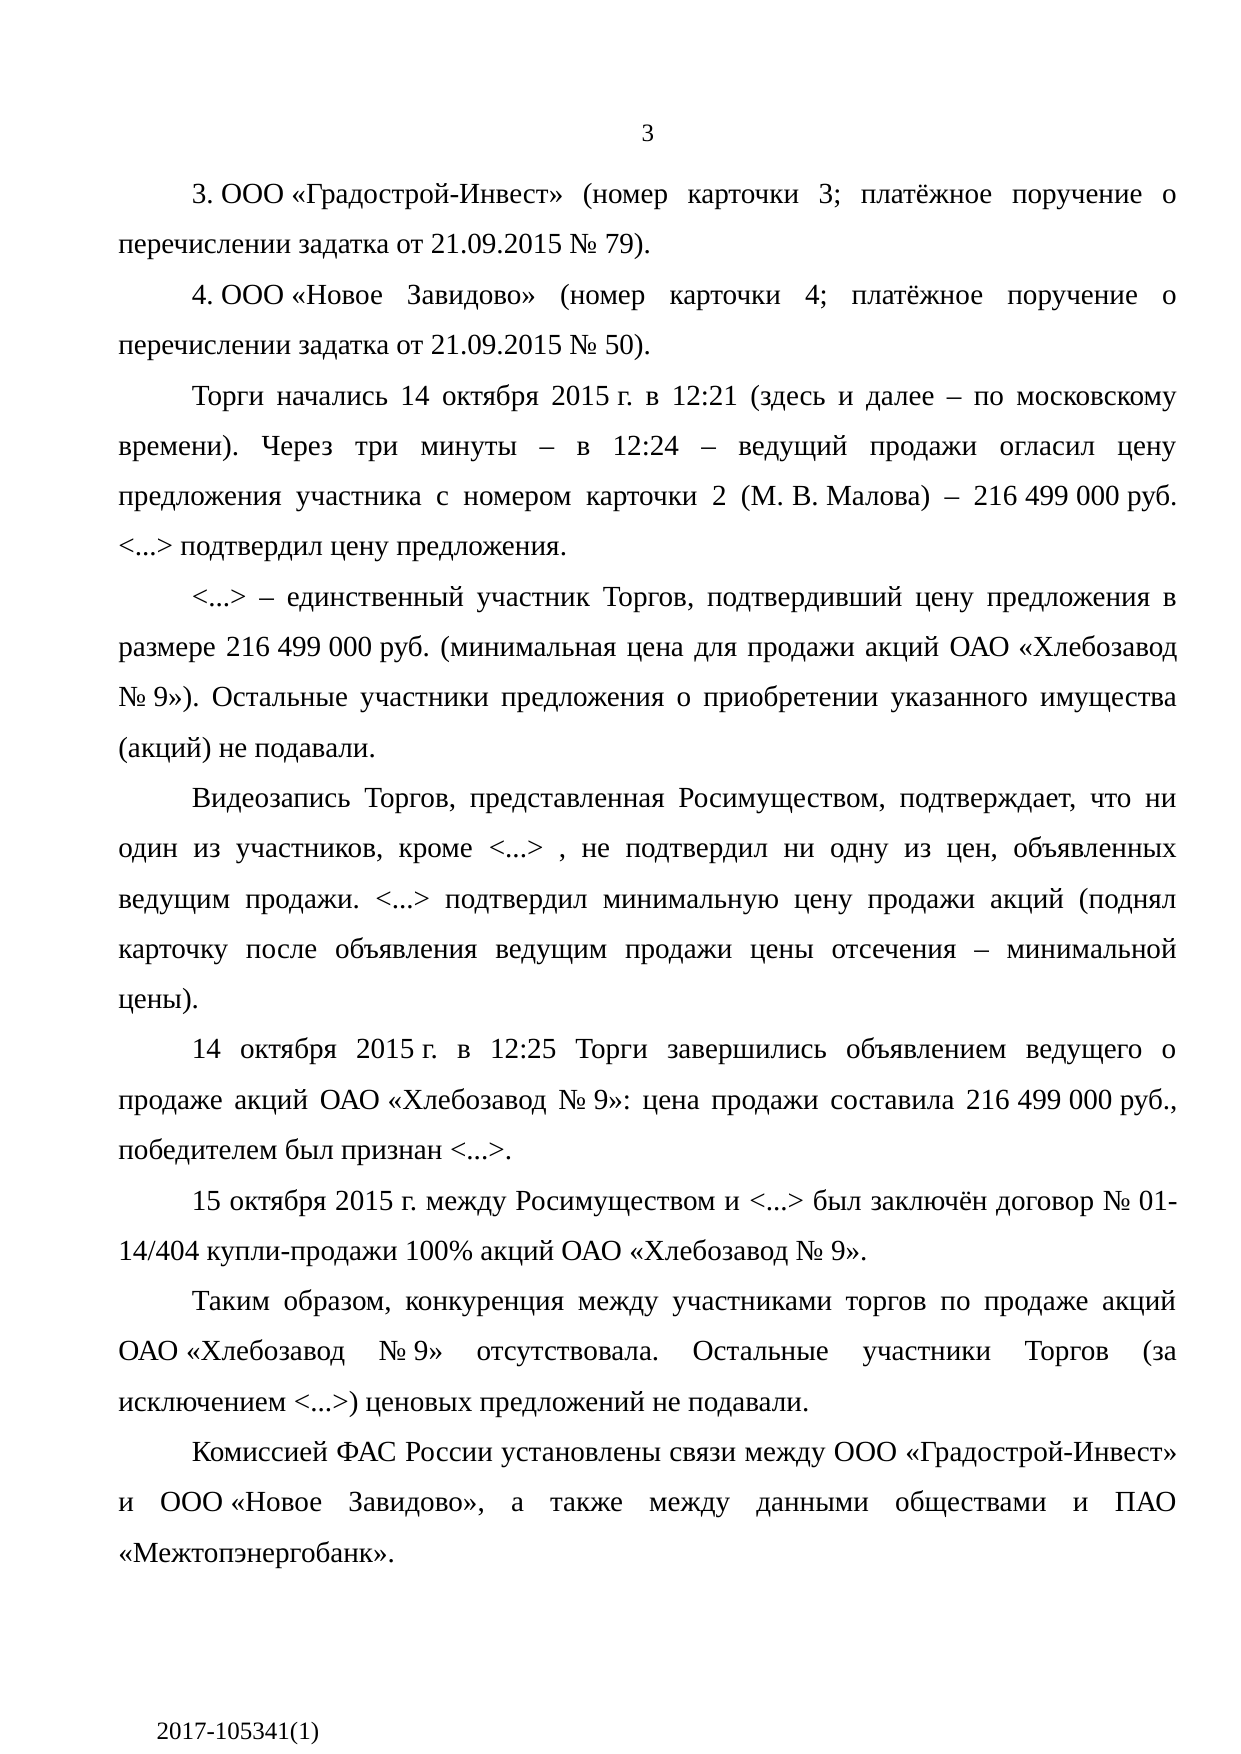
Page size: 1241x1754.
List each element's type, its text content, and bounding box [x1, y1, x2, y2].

text 14 октября 2015 г. в 12:25 Торги завершились объявлением ведущего о продаже акций ОАО «Хлебозавод № 9»: цена продажи составила 216 499 000 руб., победителем был признан <...>. [118, 1032, 1177, 1166]
text Торги начались 14 октября 2015 г. в 12:21 (здесь и далее – по московскому времени). Через три минуты – в 12:24 – ведущий продажи огласил цену предложения участника с номером карточки 2 (М. В. Малова) – 216 499 000 руб. <...> подтвердил цену предложения. [118, 378, 1177, 562]
text Таким образом, конкуренция между участниками торгов по продаже акций ОАО «Хлебозавод № 9» отсутствовала. Остальные участники Торгов (за исключением <...>) ценовых предложений не подавали. [118, 1283, 1177, 1417]
text Видеозапись Торгов, представленная Росимуществом, подтверждает, что ни один из участников, кроме <...> , не подтвердил ни одну из цен, объявленных ведущим продажи. <...> подтвердил минимальную цену продажи акций (поднял карточку после объявления ведущим продажи цены отсечения – минимальной цены). [118, 780, 1177, 1015]
text 15 октября 2015 г. между Росимуществом и <...> был заключён договор № 01-14/404 купли-продажи 100% акций ОАО «Хлебозавод № 9». [118, 1183, 1177, 1266]
text 3. ООО «Градострой-Инвест» (номер карточки 3; платёжное поручение о перечислении задатка от 21.09.2015 № 79). [118, 176, 1177, 260]
text <...> – единственный участник Торгов, подтвердивший цену предложения в размере 216 499 000 руб. (минимальная цена для продажи акций ОАО «Хлебозавод № 9»). Остальные участники предложения о приобретении указанного имущества (акций) не подавали. [118, 579, 1177, 763]
text Комиссией ФАС России установлены связи между ООО «Градострой-Инвест» и ООО «Новое Завидово», а также между данными обществами и ПАО «Межтопэнергобанк». [118, 1434, 1177, 1568]
text 4. ООО «Новое Завидово» (номер карточки 4; платёжное поручение о перечислении задатка от 21.09.2015 № 50). [118, 277, 1177, 361]
